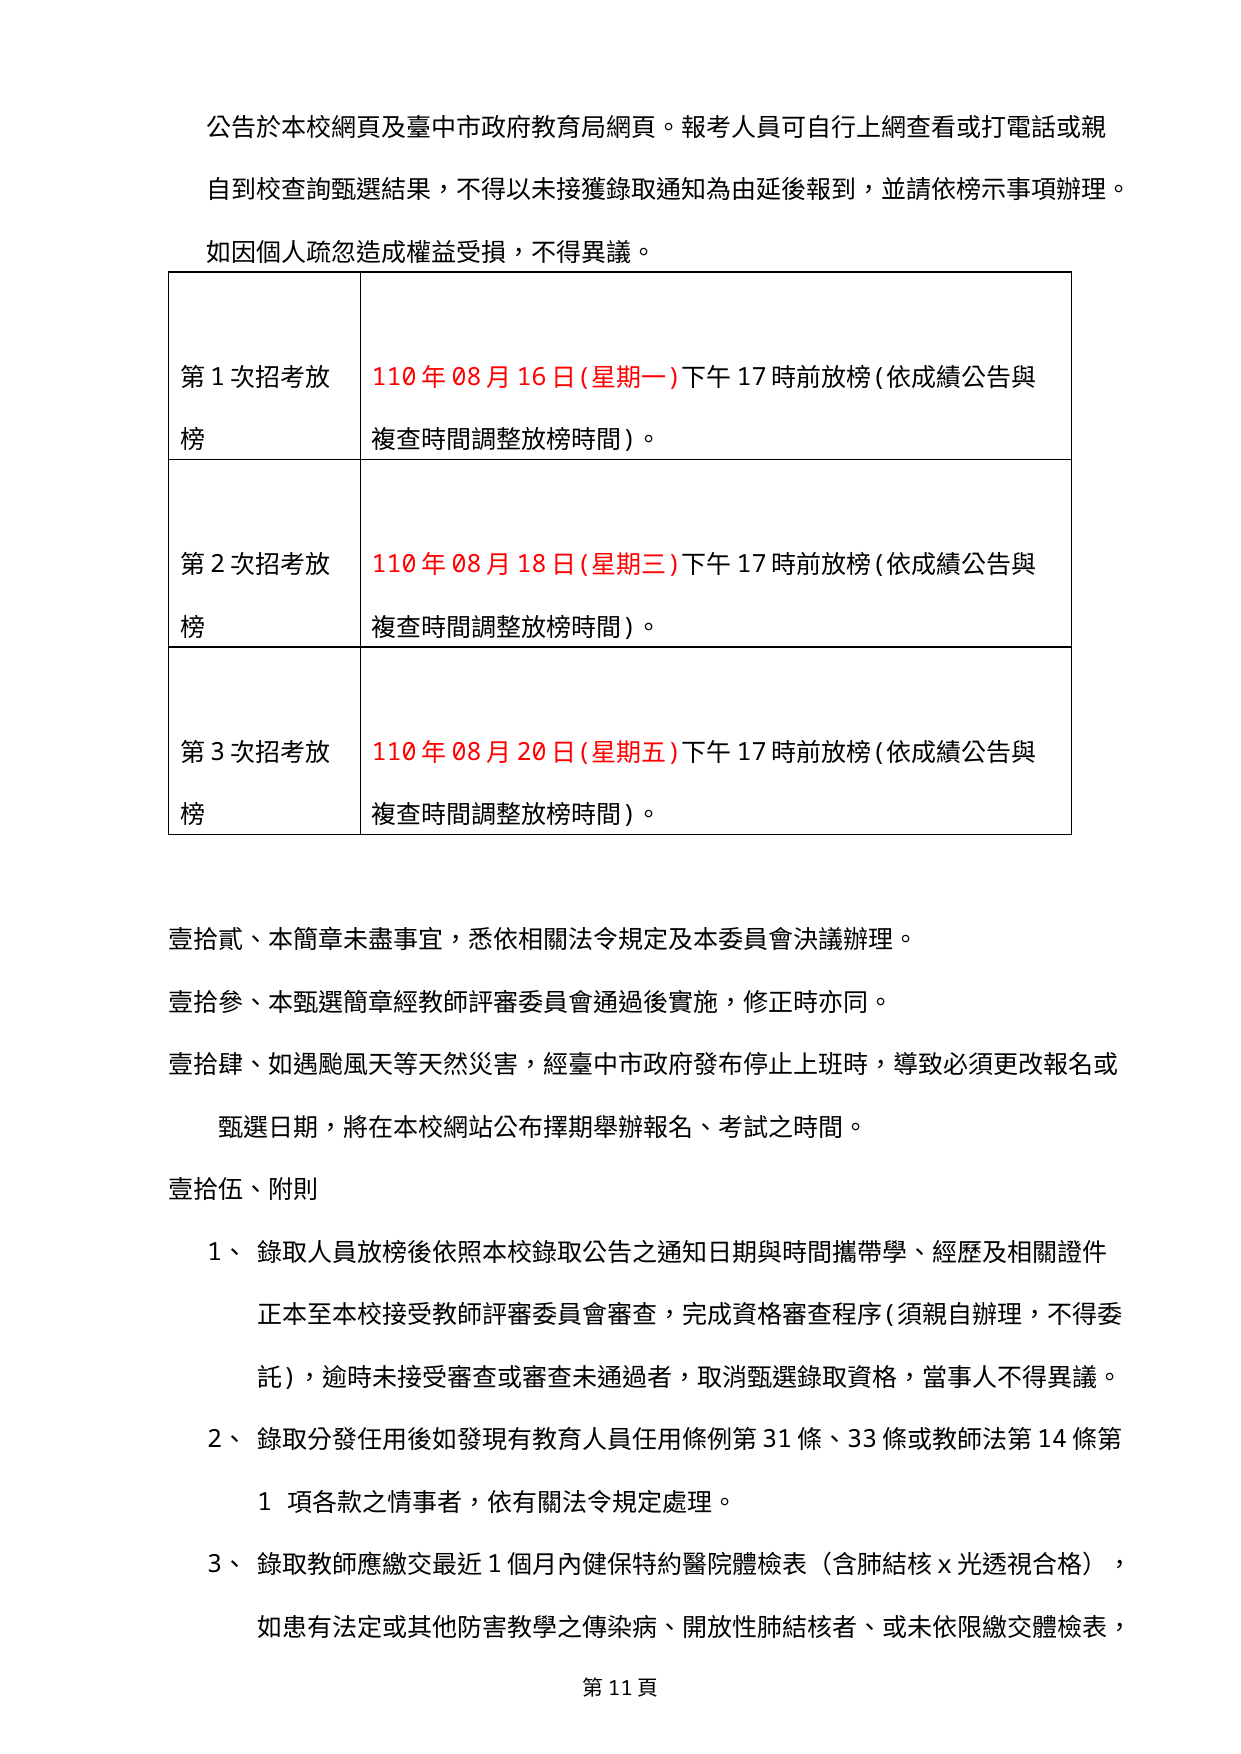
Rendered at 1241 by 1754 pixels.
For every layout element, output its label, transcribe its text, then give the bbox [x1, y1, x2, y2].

table_header 第1次招考放榜 [169, 273, 360, 459]
list 錄取教師應繳交最近1個月內健保特約醫院體檢表（含肺結核ｘ光透視合格），如患有法定或其他防害教學之傳染病、開放性肺結核者、或未依限繳交體檢表，均取消錄取資格。 [207, 1521, 1122, 1646]
table_cell 第2次招考放榜 [169, 460, 360, 646]
list 附則 [168, 1146, 1122, 1209]
list 錄取人員放榜後依照本校錄取公告之通知日期與時間攜帶學、經歷及相關證件正本至本校接受教師評審委員會審查，完成資格審查程序(須親自辦理，不得委託)，逾時未接受審查或審查未通過者，取消甄選錄取資格，當事人不得異議。 [207, 1209, 1122, 1396]
list 本簡章未盡事宜，悉依相關法令規定及本委員會決議辦理。 [168, 896, 1122, 959]
table_header 110年08月16日(星期一)下午17時前放榜(依成績公告與複查時間調整放榜時間)。 [361, 273, 1071, 459]
text 公告於本校網頁及臺中市政府教育局網頁。報考人員可自行上網查看或打電話或親自到校查詢甄選結果，不得以未接獲錄取通知為由延後報到，並請依榜示事項辦理。如因個人疏忽造成權益受損，不得異議。 [207, 84, 1122, 271]
table_cell 第3次招考放榜 [169, 648, 360, 834]
list 本甄選簡章經教師評審委員會通過後實施，修正時亦同。 [168, 959, 1122, 1021]
table_cell 110年08月18日(星期三)下午17時前放榜(依成績公告與複查時間調整放榜時間)。 [361, 460, 1071, 646]
list 錄取分發任用後如發現有教育人員任用條例第31條、33條或教師法第14條第1 項各款之情事者，依有關法令規定處理。 [207, 1396, 1122, 1521]
table_cell 110年08月20日(星期五)下午17時前放榜(依成績公告與複查時間調整放榜時間)。 [361, 648, 1071, 834]
list 如遇颱風天等天然災害，經臺中市政府發布停止上班時，導致必須更改報名或甄選日期，將在本校網站公布擇期舉辦報名、考試之時間。 [168, 1021, 1122, 1146]
